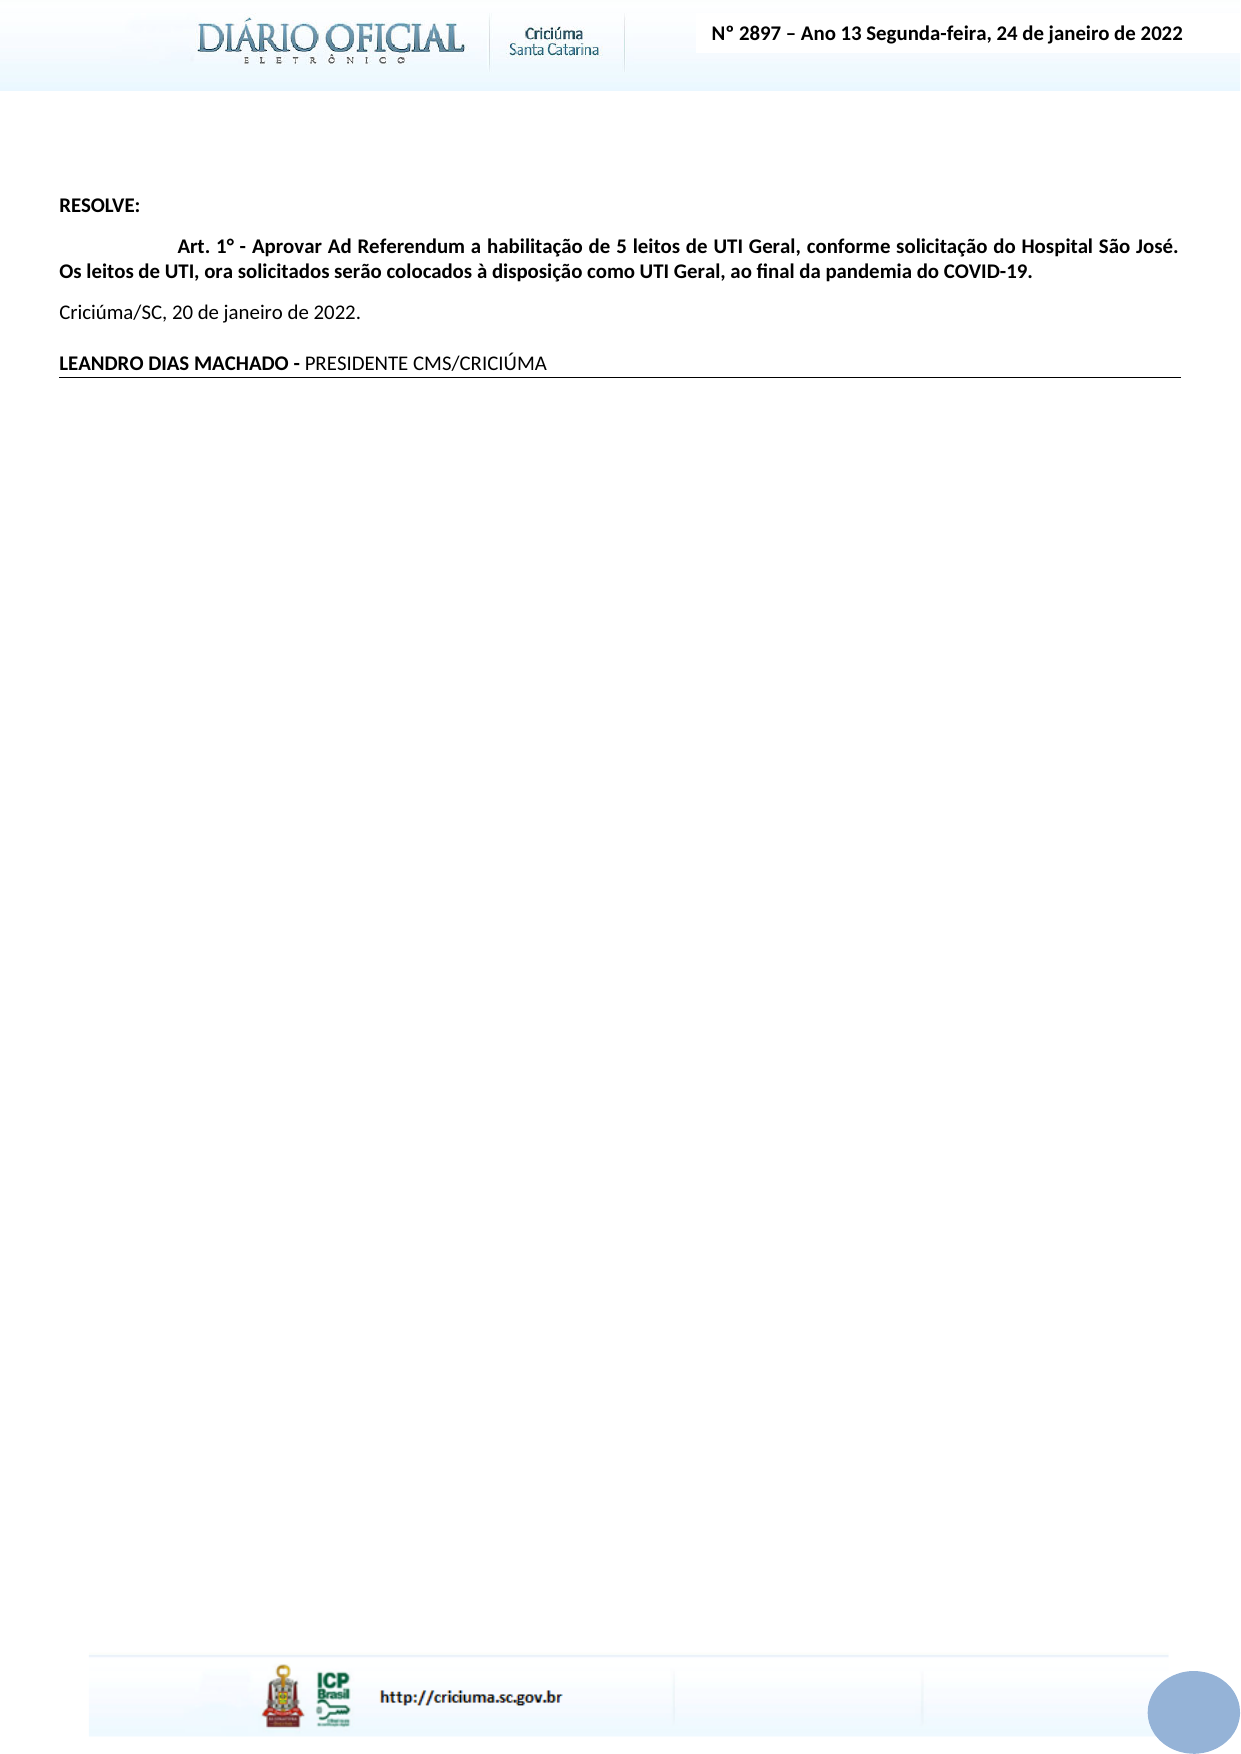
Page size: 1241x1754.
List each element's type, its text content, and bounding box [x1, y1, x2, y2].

text Art. 1° - Aprovar Ad Referendum a habilitação de 5 leitos de UTI Geral, conforme solicitação do Hospital São José. Os leitos de UTI, ora solicitados serão colocados à disposição como UTI Geral, ao final da pandemia do COVID-19. [59, 233, 1181, 284]
text RESOLVE: [59, 192, 1181, 218]
text Criciúma/SC, 20 de janeiro de 2022. [59, 299, 1181, 324]
text LEANDRO DIAS MACHADO - PRESIDENTE CMS/CRICIÚMA [59, 350, 1181, 377]
